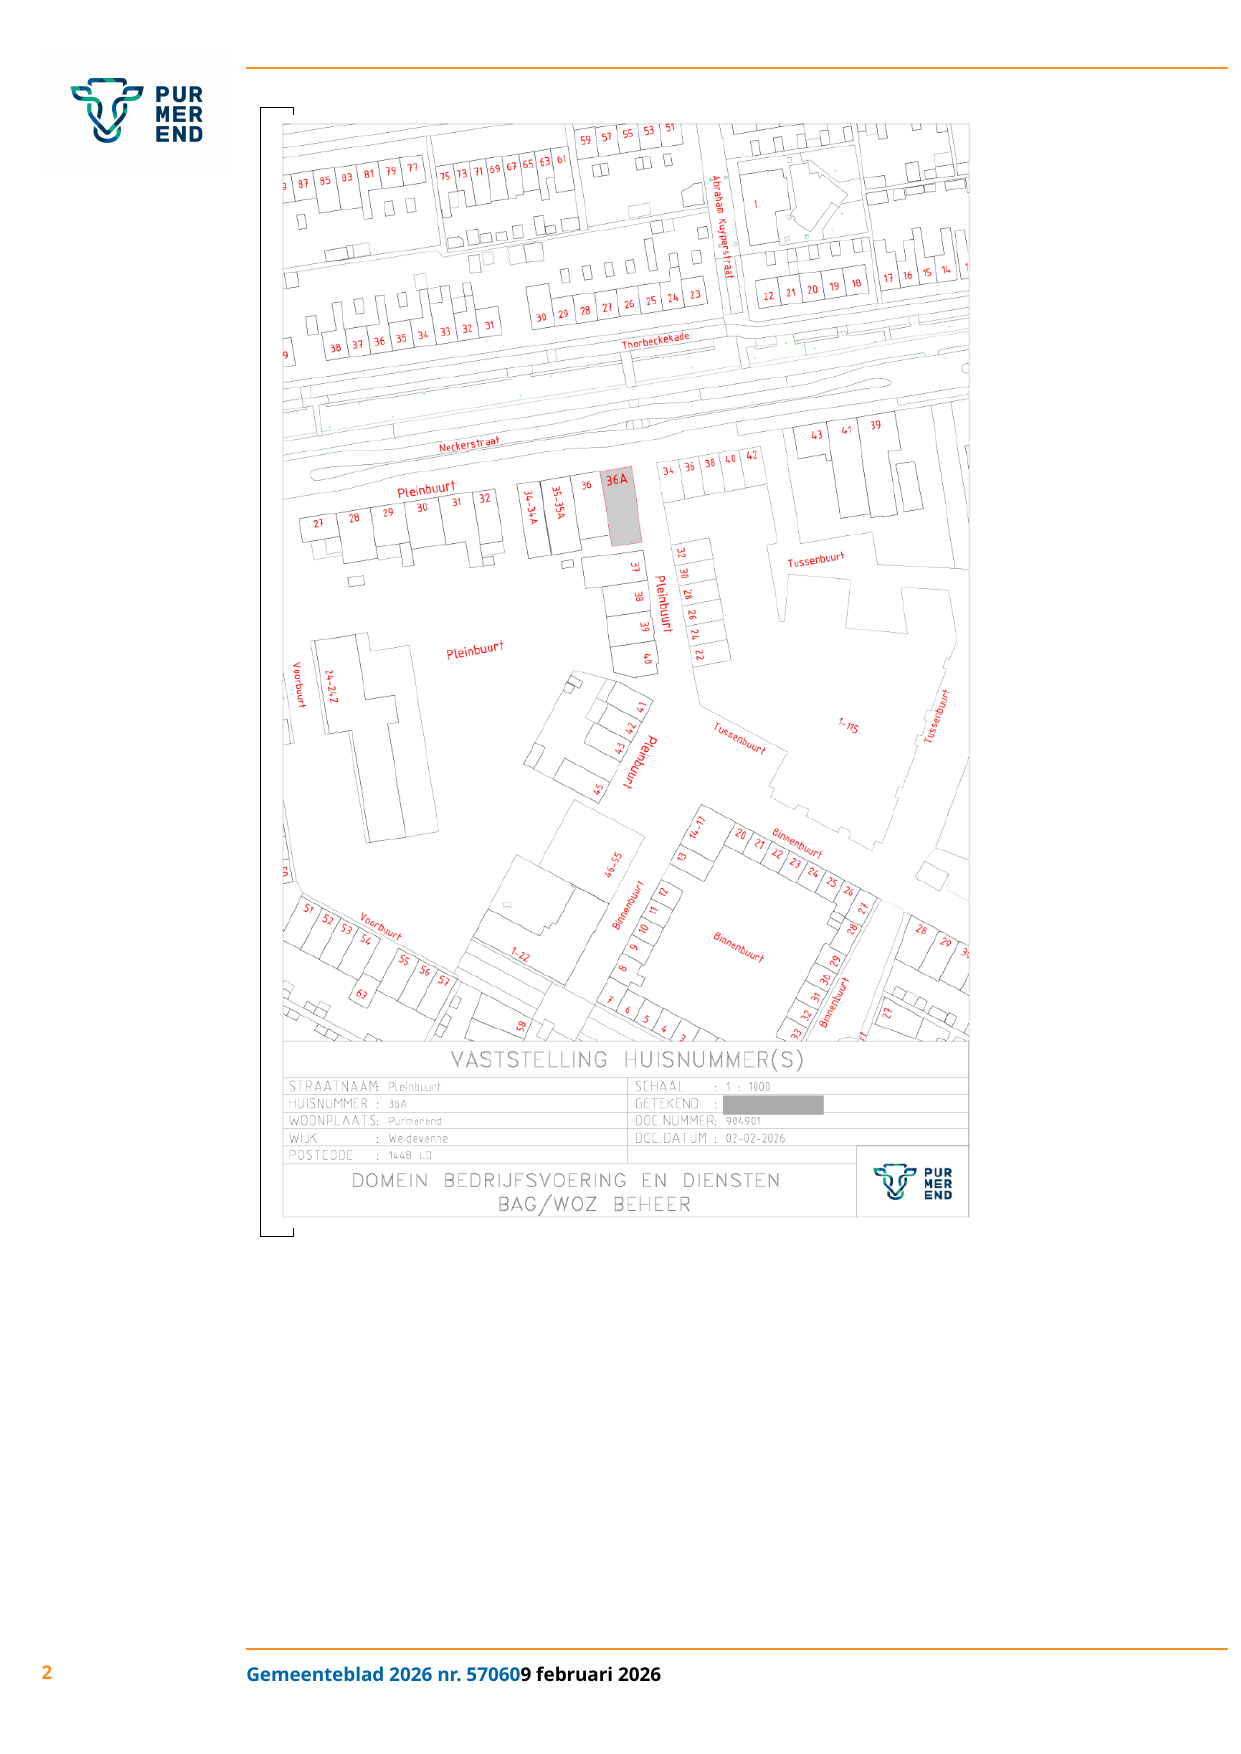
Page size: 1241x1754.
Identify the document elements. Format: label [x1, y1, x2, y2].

picture [268, 115, 978, 1228]
picture [41, 47, 231, 172]
